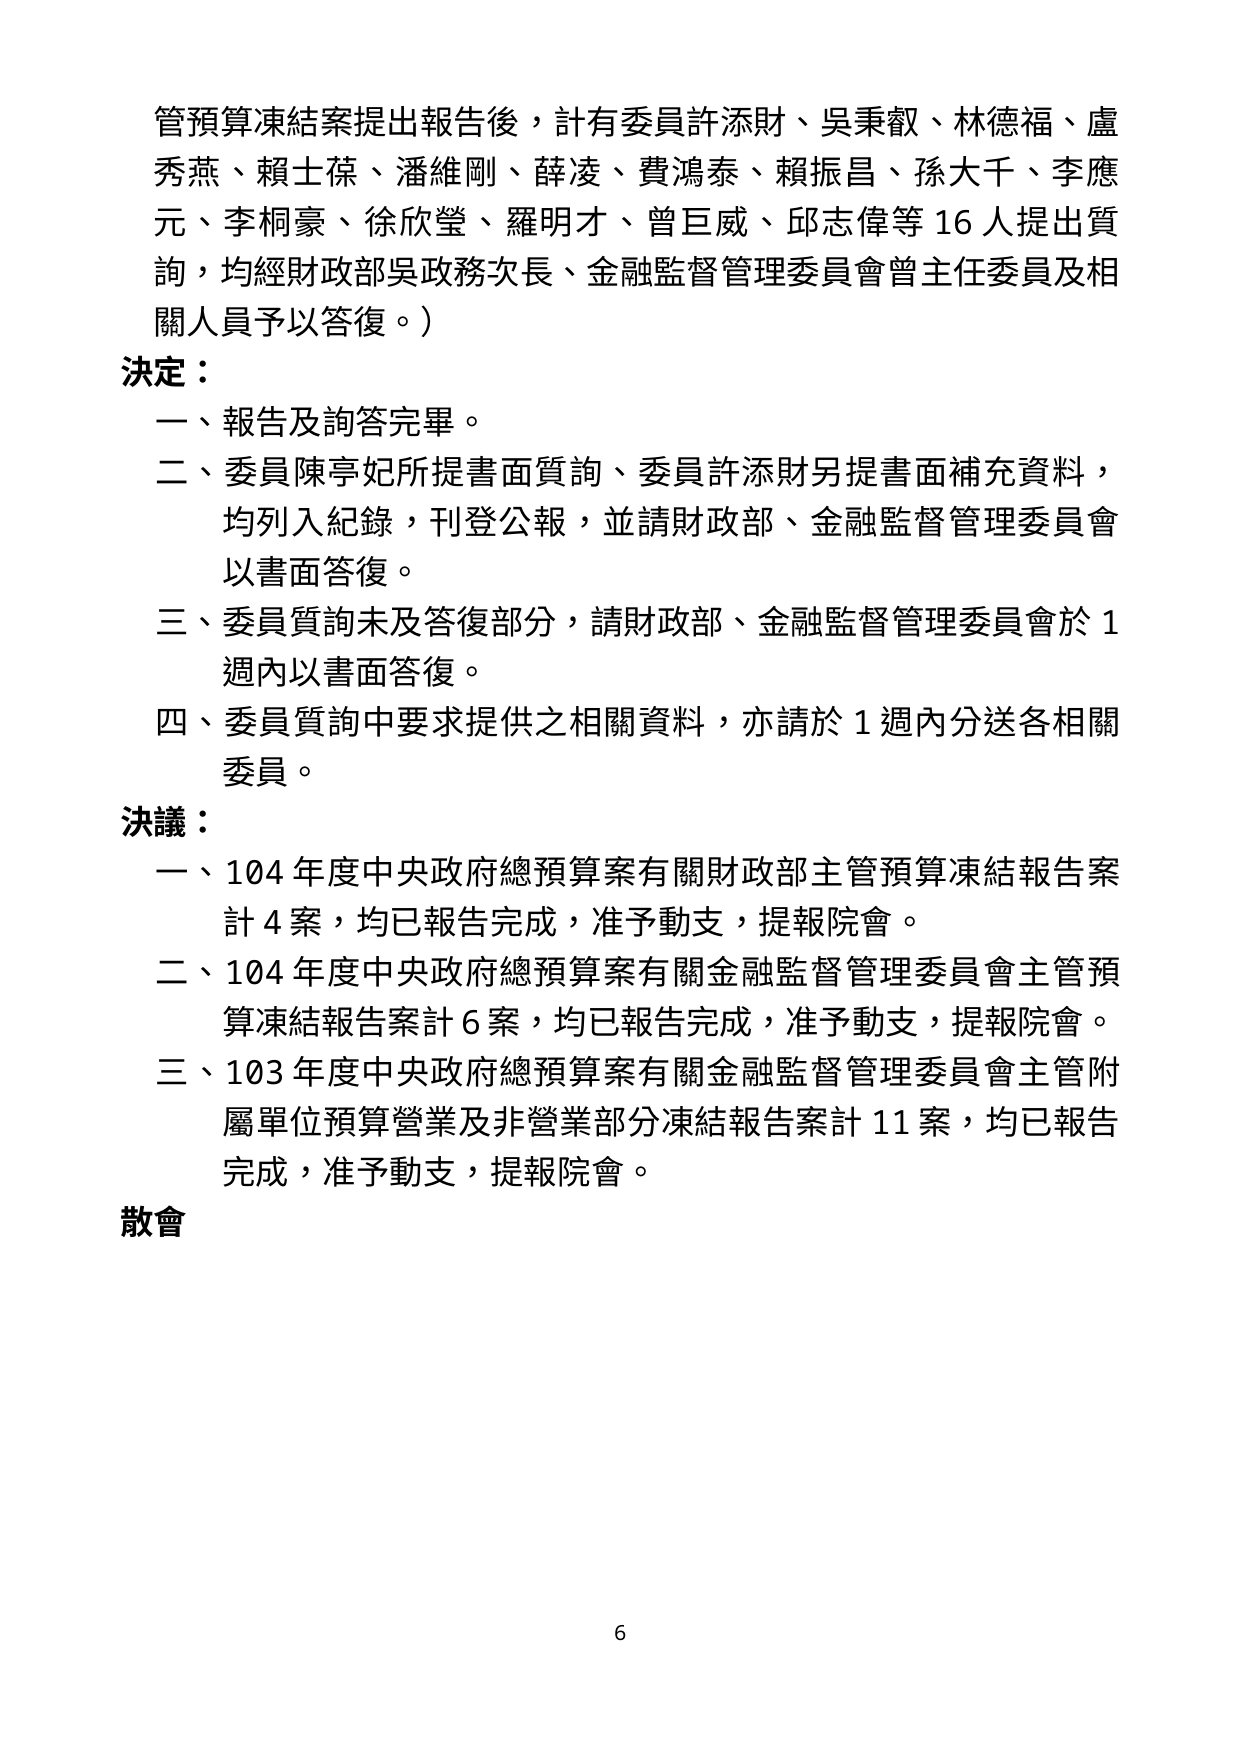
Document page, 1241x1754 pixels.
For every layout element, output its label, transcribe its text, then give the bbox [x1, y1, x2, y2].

text 一、104年度中央政府總預算案有關財政部主管預算凍結報告案計4案，均已報告完成，准予動支，提報院會。 [155, 844, 1120, 944]
text 決定： [120, 344, 1120, 394]
text 四、委員質詢中要求提供之相關資料，亦請於1週內分送各相關委員。 [155, 694, 1120, 794]
text 散會 [120, 1194, 1120, 1244]
text 二、104年度中央政府總預算案有關金融監督管理委員會主管預算凍結報告案計6案，均已報告完成，准予動支，提報院會。 [155, 944, 1120, 1044]
text 三、103年度中央政府總預算案有關金融監督管理委員會主管附屬單位預算營業及非營業部分凍結報告案計11案，均已報告完成，准予動支，提報院會。 [155, 1044, 1120, 1194]
text 二、委員陳亭妃所提書面質詢、委員許添財另提書面補充資料，均列入紀錄，刊登公報，並請財政部、金融監督管理委員會以書面答復。 [155, 444, 1120, 594]
text 決議： [120, 794, 1120, 844]
text 三、委員質詢未及答復部分，請財政部、金融監督管理委員會於1週內以書面答復。 [155, 594, 1120, 694]
text 管預算凍結案提出報告後，計有委員許添財、吳秉叡、林德福、盧秀燕、賴士葆、潘維剛、薛凌、費鴻泰、賴振昌、孫大千、李應元、李桐豪、徐欣瑩、羅明才、曾巨威、邱志偉等16人提出質詢，均經財政部吳政務次長、金融監督管理委員會曾主任委員及相關人員予以答復。） [120, 94, 1120, 344]
text 一、報告及詢答完畢。 [155, 394, 1120, 444]
